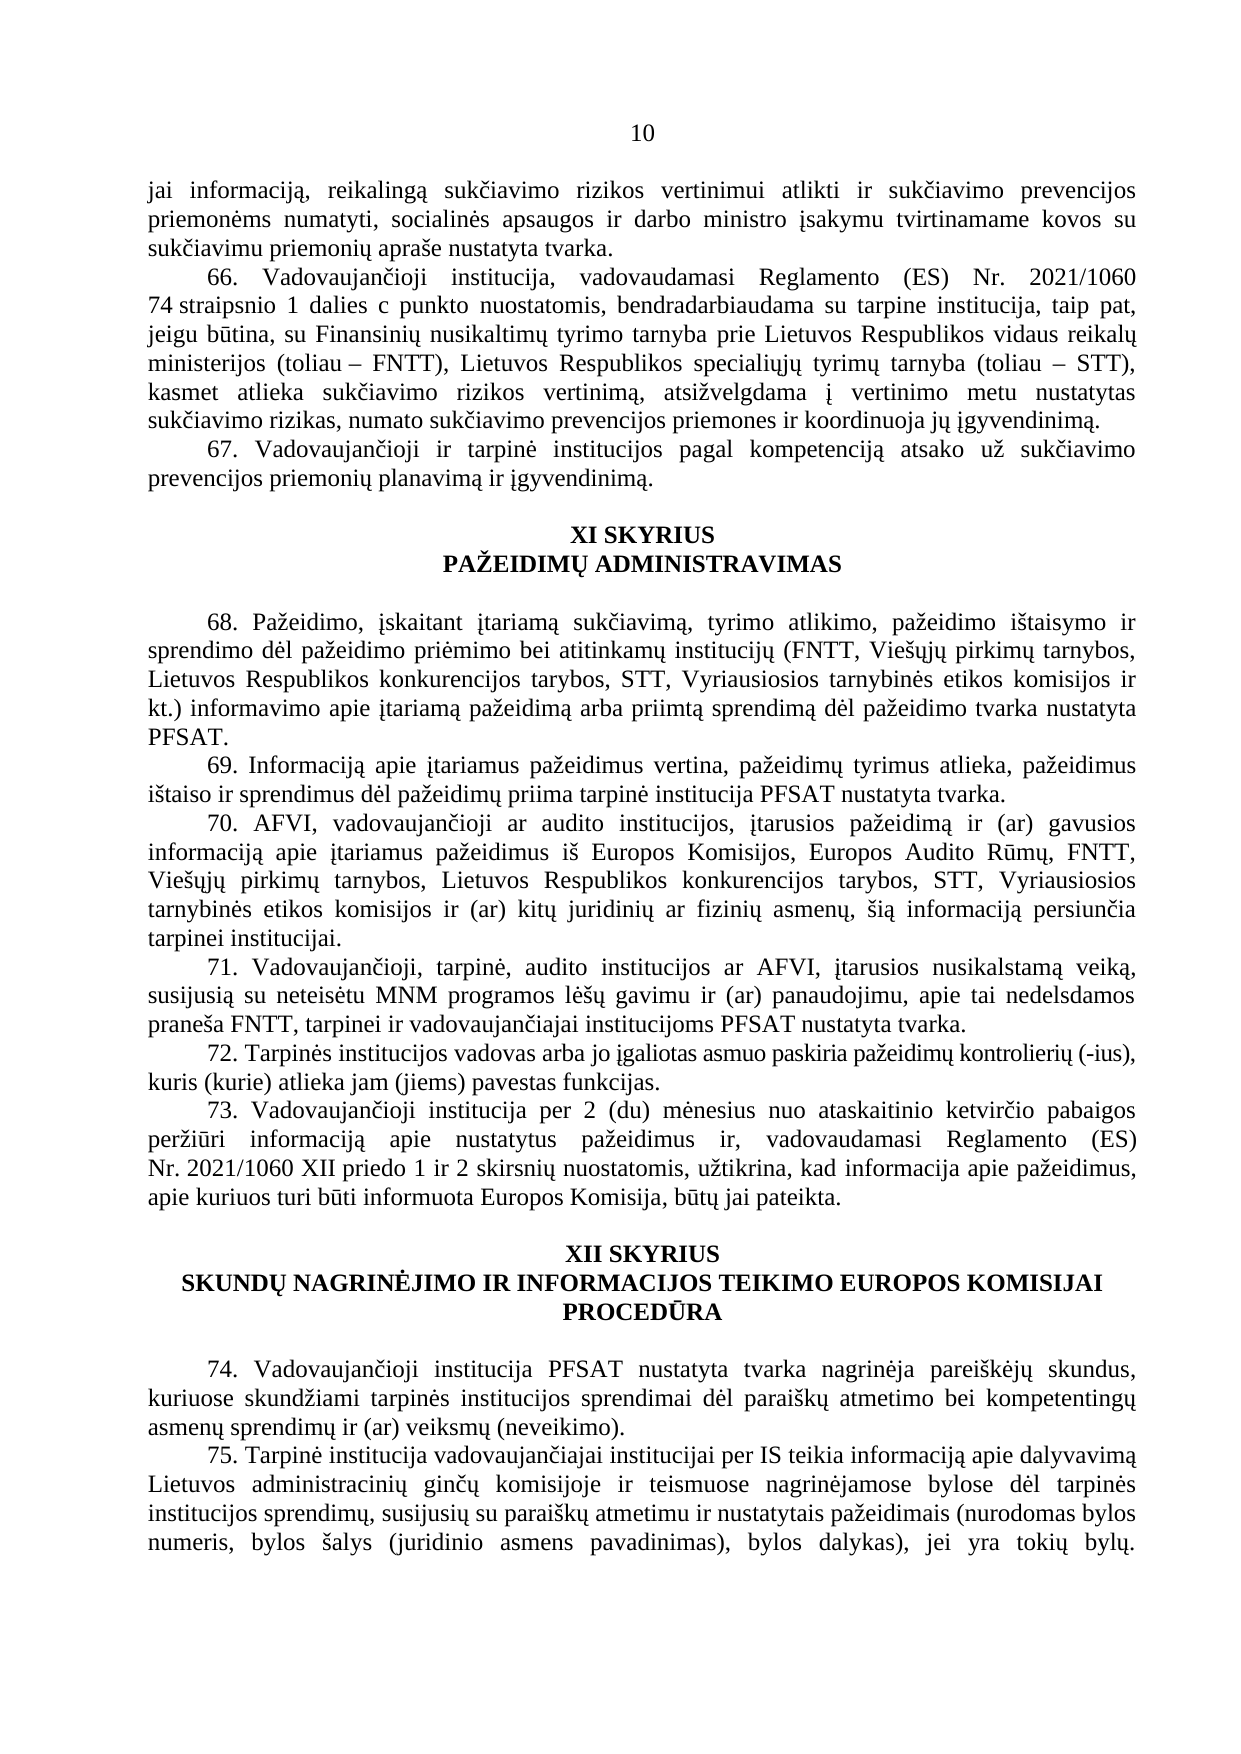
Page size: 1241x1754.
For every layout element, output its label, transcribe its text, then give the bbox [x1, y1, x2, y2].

text 66. Vadovaujančioji institucija, vadovaudamasi Reglamento (ES) Nr. 2021/1060 74 straipsnio 1 dalies c punkto nuostatomis, bendradarbiaudama su tarpine institucija, taip pat, jeigu būtina, su Finansinių nusikaltimų tyrimo tarnyba prie Lietuvos Respublikos vidaus reikalų ministerijos (toliau – FNTT), Lietuvos Respublikos specialiųjų tyrimų tarnyba (toliau – STT), kasmet atlieka sukčiavimo rizikos vertinimą, atsižvelgdama į vertinimo metu nustatytas sukčiavimo rizikas, numato sukčiavimo prevencijos priemones ir koordinuoja jų įgyvendinimą. [148, 262, 1137, 434]
text XI SKYRIUS [148, 521, 1137, 549]
text 71. Vadovaujančioji, tarpinė, audito institucijos ar AFVI, įtarusios nusikalstamą veiką, susijusią su neteisėtu MNM programos lėšų gavimu ir (ar) panaudojimu, apie tai nedelsdamos praneša FNTT, tarpinei ir vadovaujančiajai institucijoms PFSAT nustatyta tvarka. [148, 952, 1137, 1038]
text XII SKYRIUS [148, 1239, 1137, 1268]
text 68. Pažeidimo, įskaitant įtariamą sukčiavimą, tyrimo atlikimo, pažeidimo ištaisymo ir sprendimo dėl pažeidimo priėmimo bei atitinkamų institucijų (FNTT, Viešųjų pirkimų tarnybos, Lietuvos Respublikos konkurencijos tarybos, STT, Vyriausiosios tarnybinės etikos komisijos ir kt.) informavimo apie įtariamą pažeidimą arba priimtą sprendimą dėl pažeidimo tvarka nustatyta PFSAT. [148, 607, 1137, 751]
text 72. Tarpinės institucijos vadovas arba jo įgaliotas asmuo paskiria pažeidimų kontrolierių (-ius), kuris (kurie) atlieka jam (jiems) pavestas funkcijas. [148, 1038, 1137, 1096]
text SKUNDŲ NAGRINĖJIMO IR INFORMACIJOS TEIKIMO EUROPOS KOMISIJAI PROCEDŪRA [148, 1268, 1137, 1326]
text PAŽEIDIMŲ ADMINISTRAVIMAS [148, 549, 1137, 578]
text 69. Informaciją apie įtariamus pažeidimus vertina, pažeidimų tyrimus atlieka, pažeidimus ištaiso ir sprendimus dėl pažeidimų priima tarpinė institucija PFSAT nustatyta tvarka. [148, 751, 1137, 808]
text 70. AFVI, vadovaujančioji ar audito institucijos, įtarusios pažeidimą ir (ar) gavusios informaciją apie įtariamus pažeidimus iš Europos Komisijos, Europos Audito Rūmų, FNTT, Viešųjų pirkimų tarnybos, Lietuvos Respublikos konkurencijos tarybos, STT, Vyriausiosios tarnybinės etikos komisijos ir (ar) kitų juridinių ar fizinių asmenų, šią informaciją persiunčia tarpinei institucijai. [148, 808, 1137, 952]
text 67. Vadovaujančioji ir tarpinė institucijos pagal kompetenciją atsako už sukčiavimo prevencijos priemonių planavimą ir įgyvendinimą. [148, 434, 1137, 492]
text jai informaciją, reikalingą sukčiavimo rizikos vertinimui atlikti ir sukčiavimo prevencijos priemonėms numatyti, socialinės apsaugos ir darbo ministro įsakymu tvirtinamame kovos su sukčiavimu priemonių apraše nustatyta tvarka. [148, 176, 1137, 262]
text 74. Vadovaujančioji institucija PFSAT nustatyta tvarka nagrinėja pareiškėjų skundus, kuriuose skundžiami tarpinės institucijos sprendimai dėl paraiškų atmetimo bei kompetentingų asmenų sprendimų ir (ar) veiksmų (neveikimo). [148, 1354, 1137, 1441]
text 75. Tarpinė institucija vadovaujančiajai institucijai per IS teikia informaciją apie dalyvavimą Lietuvos administracinių ginčų komisijoje ir teismuose nagrinėjamose bylose dėl tarpinės institucijos sprendimų, susijusių su paraiškų atmetimu ir nustatytais pažeidimais (nurodomas bylos numeris, bylos šalys (juridinio asmens pavadinimas), bylos dalykas), jei yra tokių bylų. [148, 1441, 1137, 1556]
text 73. Vadovaujančioji institucija per 2 (du) mėnesius nuo ataskaitinio ketvirčio pabaigos peržiūri informaciją apie nustatytus pažeidimus ir, vadovaudamasi Reglamento (ES) Nr. 2021/1060 XII priedo 1 ir 2 skirsnių nuostatomis, užtikrina, kad informacija apie pažeidimus, apie kuriuos turi būti informuota Europos Komisija, būtų jai pateikta. [148, 1096, 1137, 1211]
